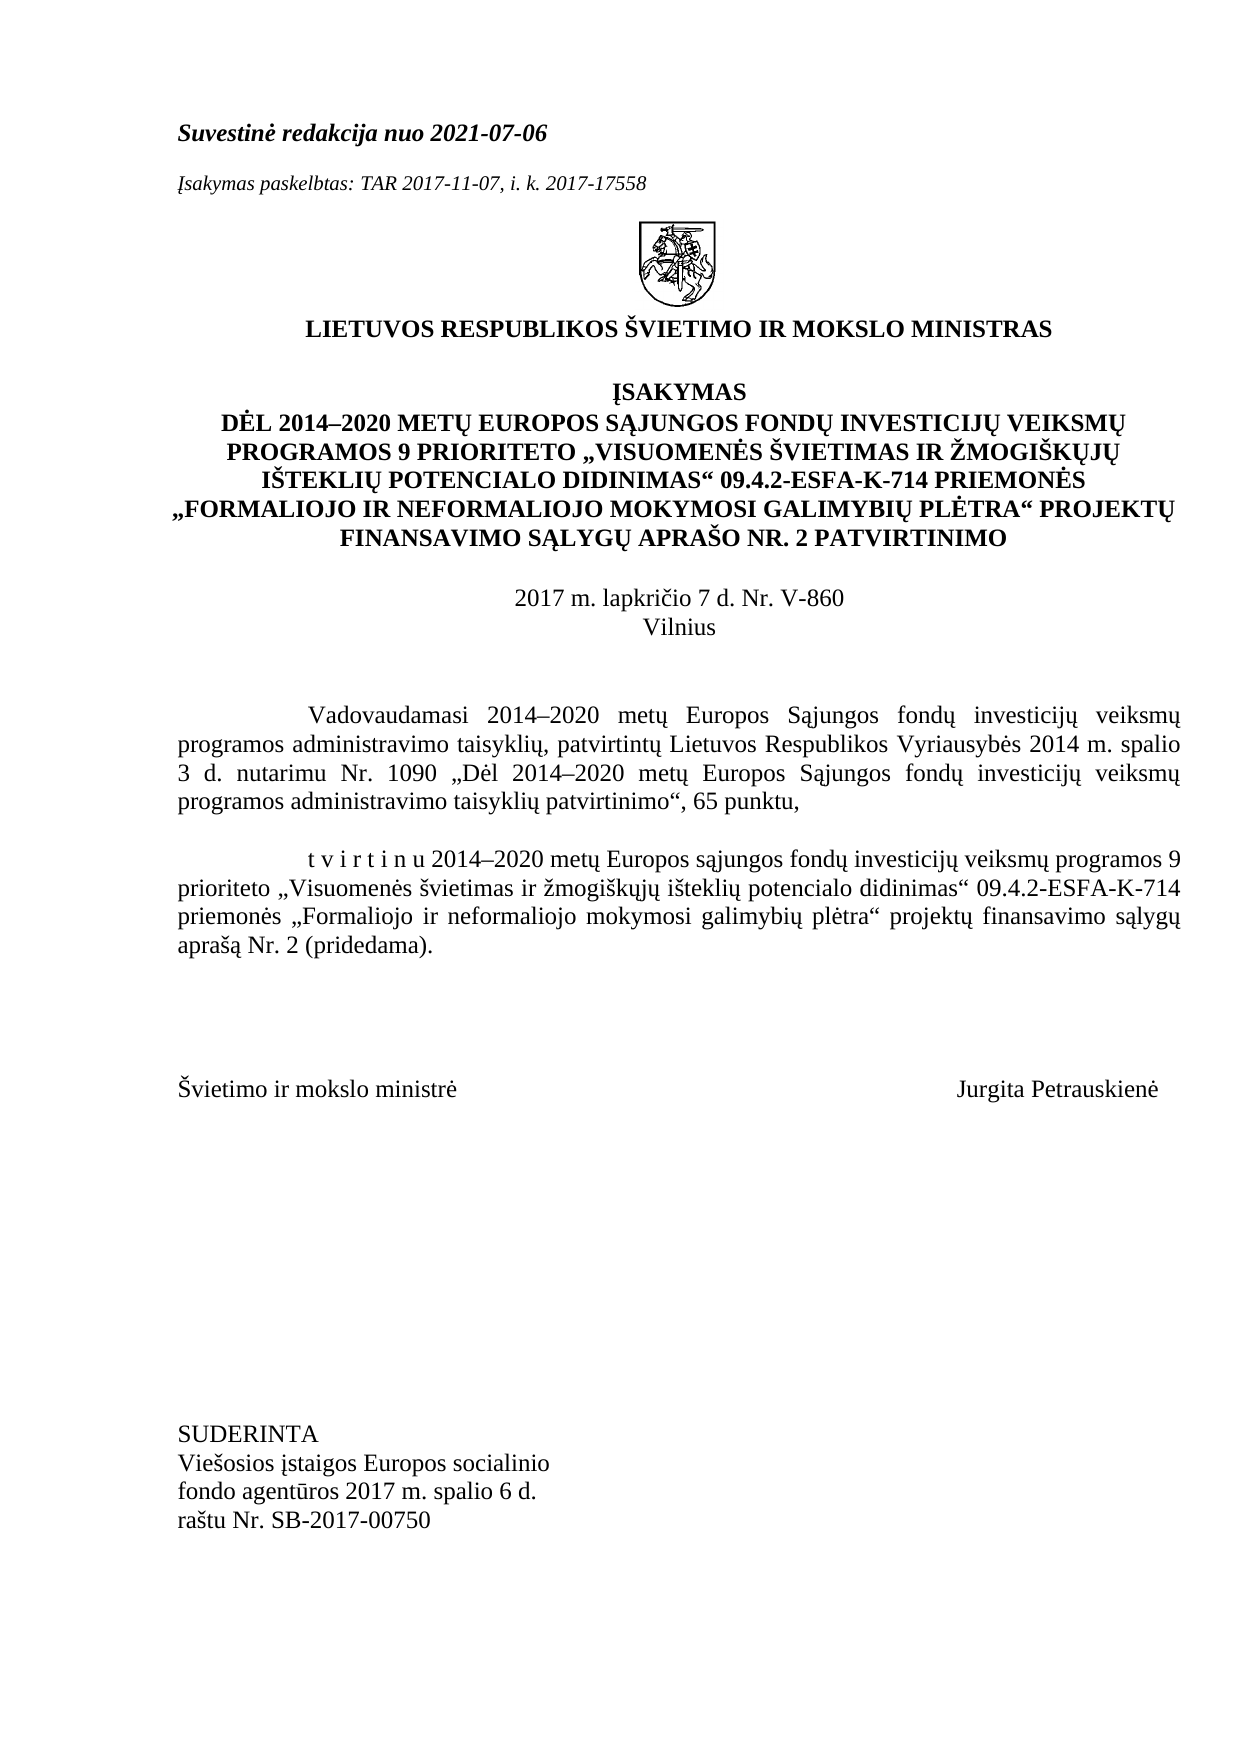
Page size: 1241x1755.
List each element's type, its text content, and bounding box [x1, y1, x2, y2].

text Vadovaudamasi 2014–2020 metų Europos Sąjungos fondų investicijų veiksmų programos administravimo taisyklių, patvirtintų Lietuvos Respublikos Vyriausybės 2014 m. spalio 3 d. nutarimu Nr. 1090 „Dėl 2014–2020 metų Europos Sąjungos fondų investicijų veiksmų programos administravimo taisyklių patvirtinimo“, 65 punktu, [177, 700, 1181, 815]
text raštu Nr. SB-2017-00750 [177, 1505, 1181, 1534]
text 2017 m. lapkričio 7 d. Nr. V-860 [177, 583, 1181, 612]
text LIETUVOS RESPUBLIKOS ŠVIETIMO IR MOKSLO MINISTRAS [177, 314, 1181, 343]
text SUDERINTA [177, 1419, 1181, 1448]
text Švietimo ir mokslo ministrė Jurgita Petrauskienė [177, 1074, 1181, 1103]
text Vilnius [177, 612, 1181, 640]
text ĮSAKYMAS [177, 377, 1181, 406]
text Suvestinė redakcija nuo 2021-07-06 [177, 118, 1181, 147]
text Viešosios įstaigos Europos socialinio [177, 1448, 1181, 1476]
text t v i r t i n u 2014–2020 metų Europos sąjungos fondų investicijų veiksmų programos 9 prioriteto „Visuomenės švietimas ir žmogiškųjų išteklių potencialo didinimas“ 09.4.2-ESFA-K-714 priemonės „Formaliojo ir neformaliojo mokymosi galimybių plėtra“ projektų finansavimo sąlygų aprašą Nr. 2 (pridedama). [177, 844, 1181, 959]
text Įsakymas paskelbtas: TAR 2017-11-07, i. k. 2017-17558 [177, 171, 1181, 195]
text fondo agentūros 2017 m. spalio 6 d. [177, 1476, 1181, 1505]
text DĖL 2014–2020 METŲ EUROPOS SĄJUNGOS FONDŲ INVESTICIJŲ VEIKSMŲ PROGRAMOS 9 PRIORITETO „VISUOMENĖS ŠVIETIMAS IR ŽMOGIŠKŲJŲ IŠTEKLIŲ POTENCIALO DIDINIMAS“ 09.4.2-ESFA-K-714 PRIEMONĖS „FORMALIOJO IR NEFORMALIOJO MOKYMOSI GALIMYBIŲ PLĖTRA“ PROJEKTŲ FINANSAVIMO SĄLYGŲ APRAŠO NR. 2 PATVIRTINIMO [166, 408, 1181, 552]
